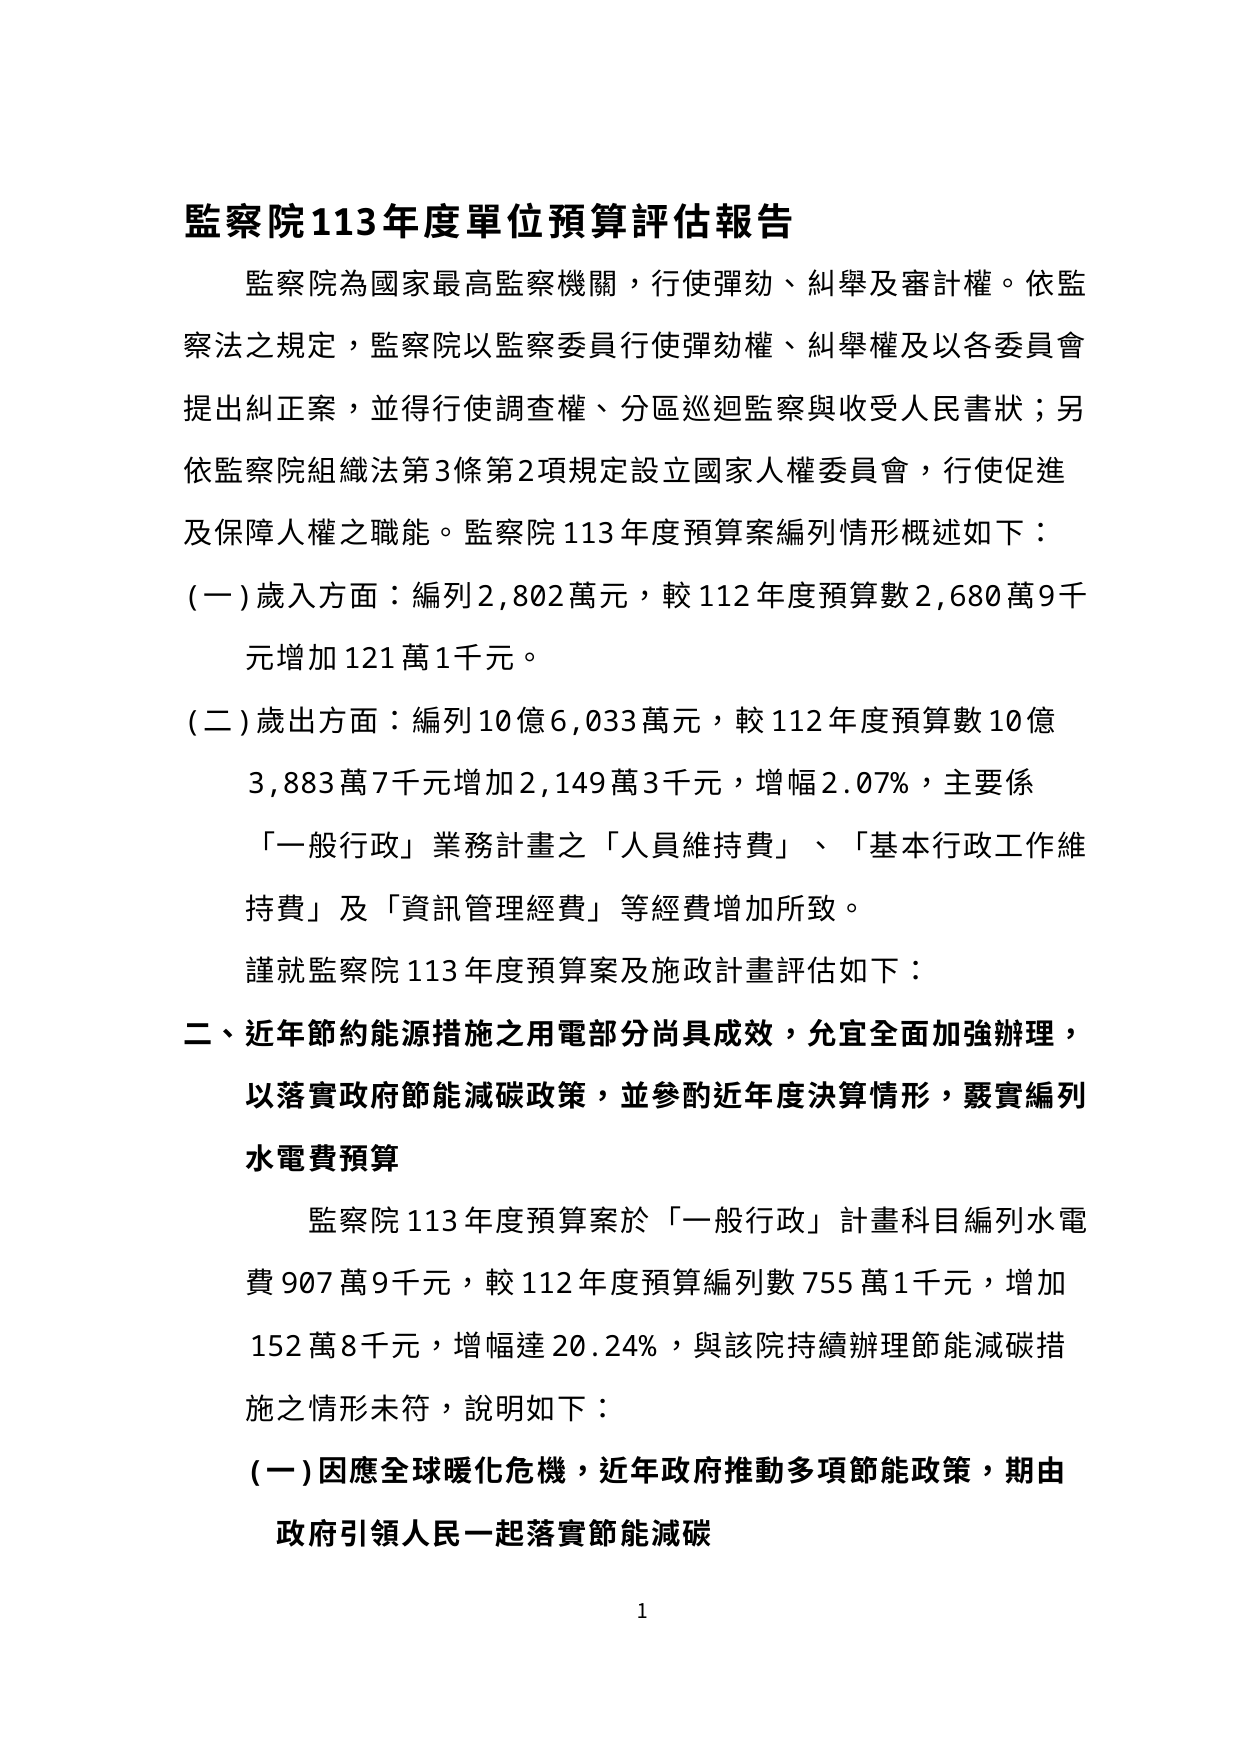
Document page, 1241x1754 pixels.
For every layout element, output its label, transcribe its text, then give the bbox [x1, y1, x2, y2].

text 監察院113年度預算案於「一般行政」計畫科目編列水電費907萬9千元，較112年度預算編列數755萬1千元，增加152萬8千元，增幅達20.24%，與該院持續辦理節能減碳措施之情形未符，說明如下： [241, 1177, 1088, 1427]
text (二)歲出方面：編列10億6,033萬元，較112年度預算數10億3,883萬7千元增加2,149萬3千元，增幅2.07%，主要係「一般行政」業務計畫之「人員維持費」、「基本行政工作維持費」及「資訊管理經費」等經費增加所致。 [182, 677, 1088, 927]
text (一)因應全球暖化危機，近年政府推動多項節能政策，期由政府引領人民一起落實節能減碳 [241, 1427, 1088, 1552]
text (一)歲入方面：編列2,802萬元，較112年度預算數2,680萬9千元增加121萬1千元。 [182, 552, 1088, 677]
text 謹就監察院113年度預算案及施政計畫評估如下： [182, 927, 1088, 990]
text 二、近年節約能源措施之用電部分尚具成效，允宜全面加強辦理，以落實政府節能減碳政策，並參酌近年度決算情形，覈實編列水電費預算 [182, 990, 1088, 1177]
text 監察院113年度單位預算評估報告 [182, 177, 1088, 240]
text 監察院為國家最高監察機關，行使彈劾、糾舉及審計權。依監察法之規定，監察院以監察委員行使彈劾權、糾舉權及以各委員會提出糾正案，並得行使調查權、分區巡迴監察與收受人民書狀；另依監察院組織法第3條第2項規定設立國家人權委員會，行使促進及保障人權之職能。監察院113年度預算案編列情形概述如下： [182, 240, 1088, 552]
